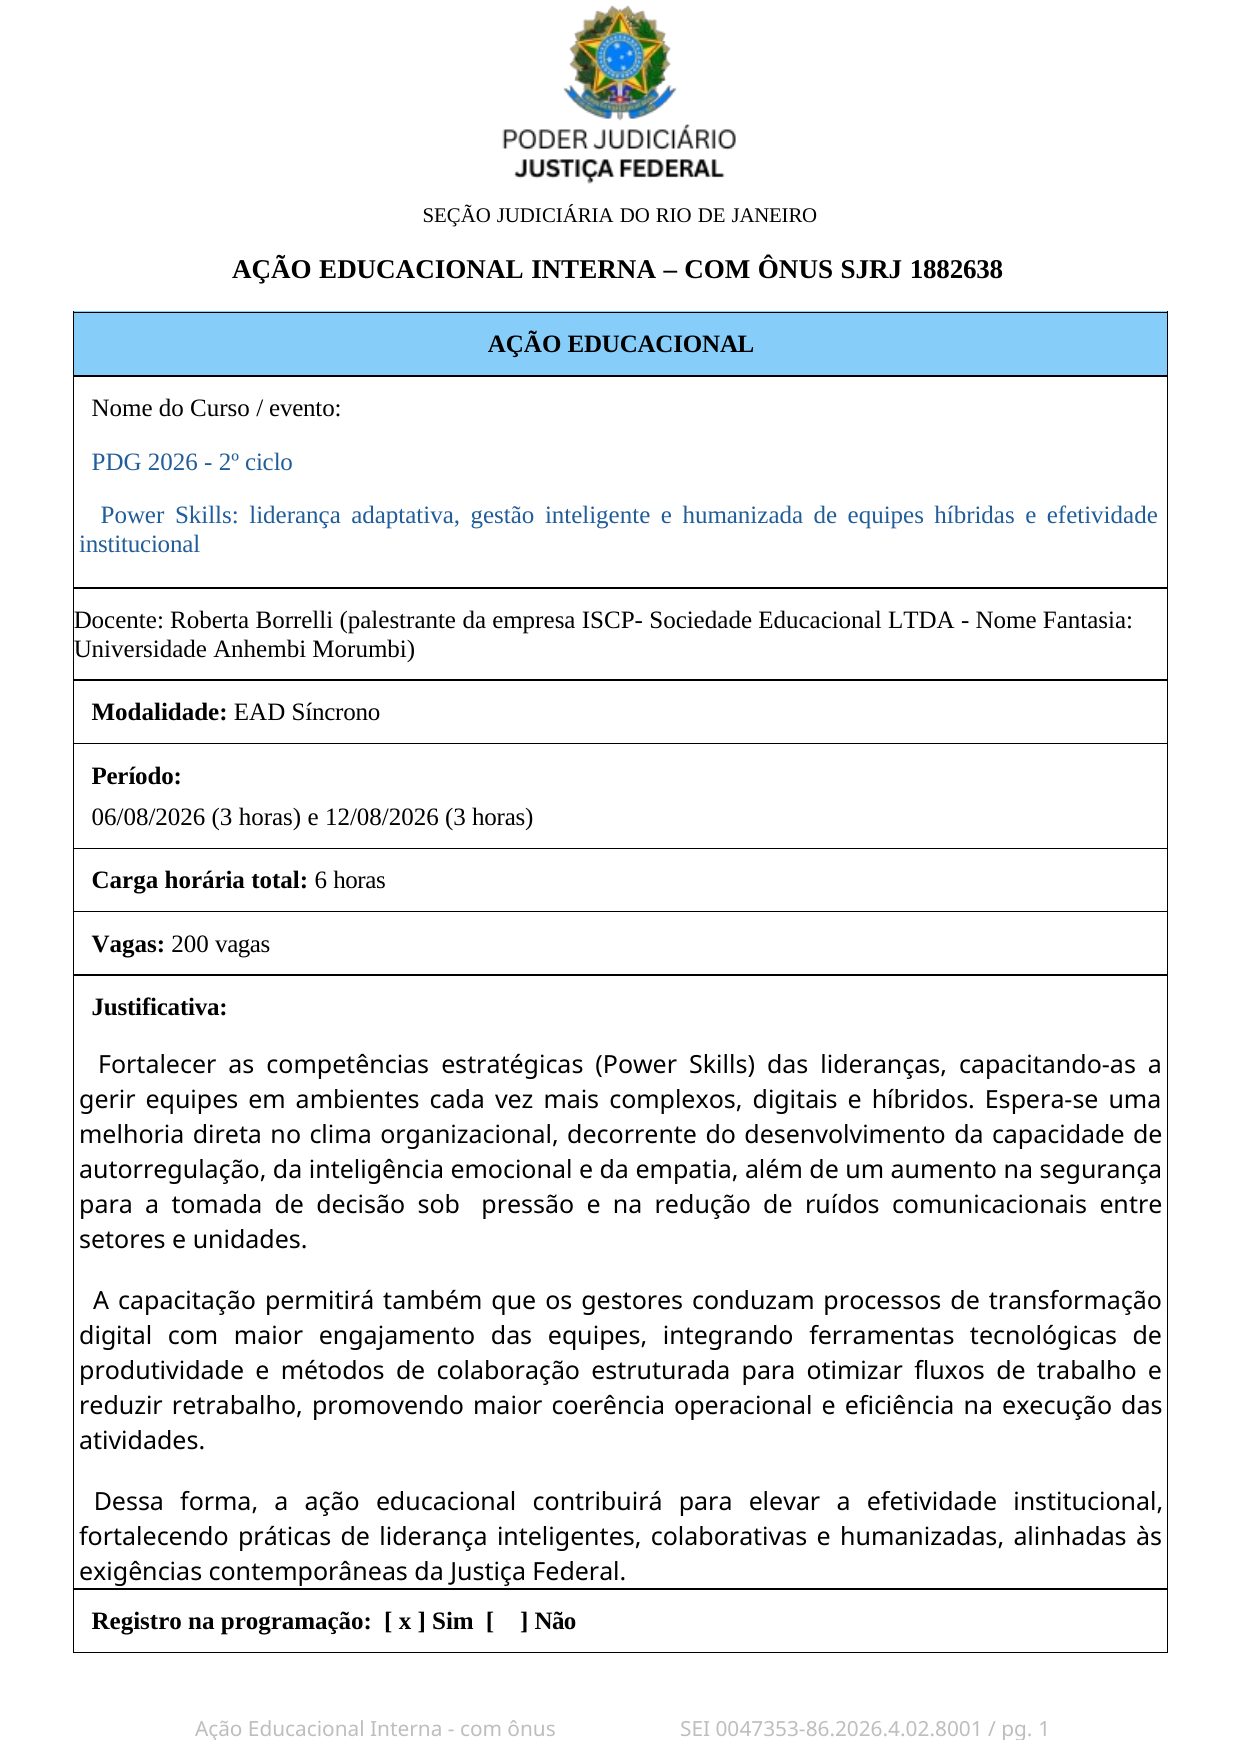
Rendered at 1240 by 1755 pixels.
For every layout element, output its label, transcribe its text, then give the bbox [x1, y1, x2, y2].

text SEÇÃO JUDICIÁRIA DO RIO DE JANEIRO [59, 203, 1181, 227]
subtitle AÇÃO EDUCACIONAL INTERNA – COM ÔNUS SJRJ 1882638 [59, 253, 1176, 285]
table_cell Carga horária total: 6 horas [74, 849, 1167, 911]
table_cell Docente: Roberta Borrelli (palestrante da empresa ISCP- Sociedade Educacional LTDA - Nome Fantasia: Universidade Anhembi Morumbi) [74, 589, 1167, 679]
table_cell Justificativa: Fortalecer as competências estratégicas (Power Skills) das lideranças, capacitando-as a gerir equipes em ambientes cada vez mais complexos, digitais e híbridos. Espera-se uma melhoria direta no clima organizacional, decorrente do desenvolvimento da capacidade de autorregulação, da inteligência emocional e da empatia, além de um aumento na segurança para a tomada de decisão sob pressão e na redução de ruídos comunicacionais entre setores e unidades. A capacitação permitirá também que os gestores conduzam processos de transformação digital com maior engajamento das equipes, integrando ferramentas tecnológicas de produtividade e métodos de colaboração estruturada para otimizar fluxos de trabalho e reduzir retrabalho, promovendo maior coerência operacional e eficiência na execução das atividades. Dessa forma, a ação educacional contribuirá para elevar a efetividade institucional, fortalecendo práticas de liderança inteligentes, colaborativas e humanizadas, alinhadas às exigências contemporâneas da Justiça Federal. [74, 976, 1167, 1588]
table_cell Vagas: 200 vagas [74, 912, 1167, 974]
table_cell Registro na programação: [ x ] Sim [ ] Não [74, 1590, 1167, 1651]
table_cell Modalidade: EAD Síncrono [74, 681, 1167, 743]
table_cell Período: 06/08/2026 (3 horas) e 12/08/2026 (3 horas) [74, 744, 1167, 847]
table_cell Nome do Curso / evento: PDG 2026 - 2º ciclo Power Skills: liderança adaptativa, gestão inteligente e humanizada de equipes híbridas e efetividade institucional [74, 377, 1167, 587]
table_header AÇÃO EDUCACIONAL [74, 313, 1167, 375]
